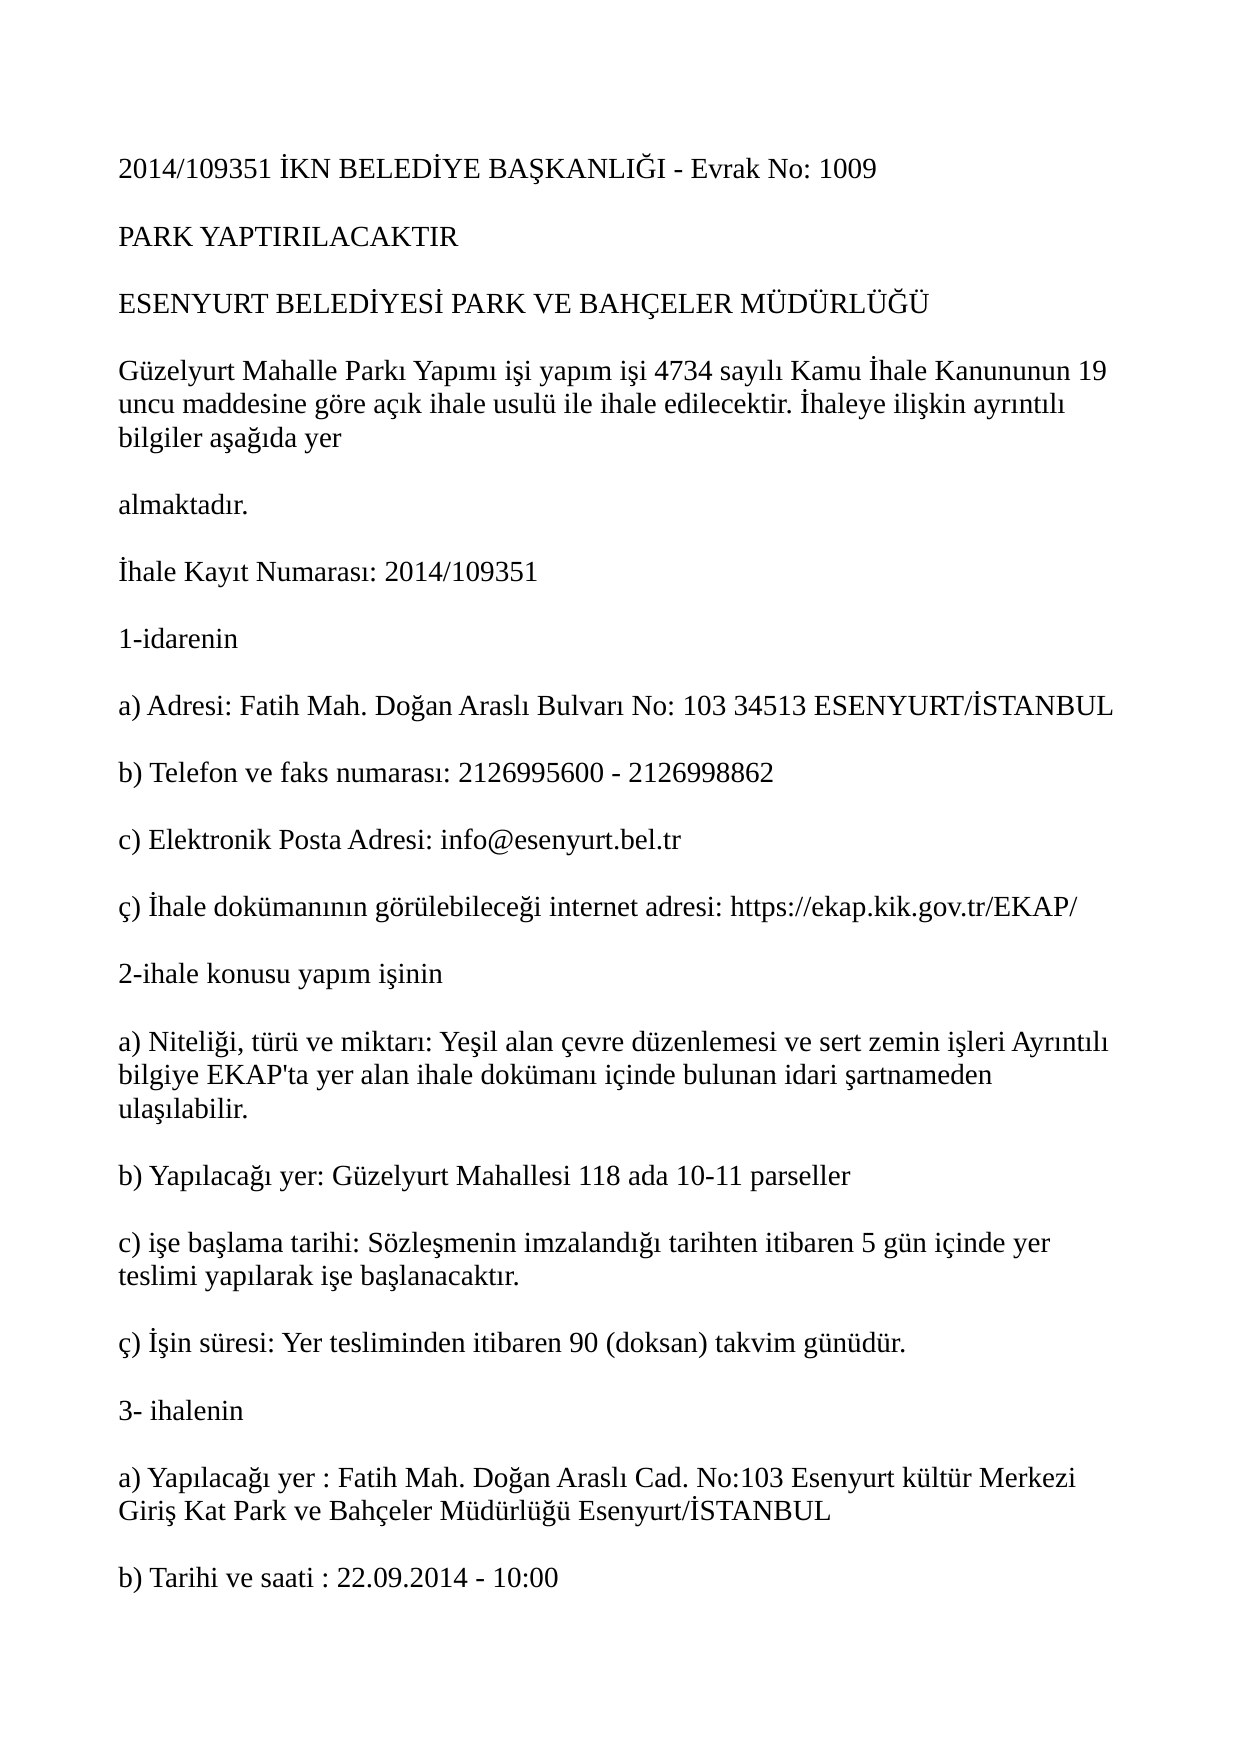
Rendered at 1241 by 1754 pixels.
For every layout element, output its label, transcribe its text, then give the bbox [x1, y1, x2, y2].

text 1-idarenin [118, 621, 1122, 655]
text c) Elektronik Posta Adresi: info@esenyurt.bel.tr [118, 822, 1122, 856]
text a) Niteliği, türü ve miktarı: Yeşil alan çevre düzenlemesi ve sert zemin işleri Ayrıntılı bilgiye EKAP'ta yer alan ihale dokümanı içinde bulunan idari şartnameden ulaşılabilir. [118, 1024, 1122, 1124]
text b) Yapılacağı yer: Güzelyurt Mahallesi 118 ada 10-11 parseller [118, 1158, 1122, 1191]
text ç) İhale dokümanının görülebileceği internet adresi: https://ekap.kik.gov.tr/EKAP/ [118, 889, 1122, 923]
text ç) İşin süresi: Yer tesliminden itibaren 90 (doksan) takvim günüdür. [118, 1326, 1122, 1359]
text Güzelyurt Mahalle Parkı Yapımı işi yapım işi 4734 sayılı Kamu İhale Kanununun 19 uncu maddesine göre açık ihale usulü ile ihale edilecektir. İhaleye ilişkin ayrıntılı bilgiler aşağıda yer [118, 353, 1122, 453]
text almaktadır. [118, 487, 1122, 521]
text a) Adresi: Fatih Mah. Doğan Araslı Bulvarı No: 103 34513 ESENYURT/İSTANBUL [118, 688, 1122, 722]
text ESENYURT BELEDİYESİ PARK VE BAHÇELER MÜDÜRLÜĞÜ [118, 286, 1122, 319]
text b) Telefon ve faks numarası: 2126995600 - 2126998862 [118, 755, 1122, 789]
text 2-ihale konusu yapım işinin [118, 957, 1122, 990]
text 3- ihalenin [118, 1393, 1122, 1426]
text b) Tarihi ve saati : 22.09.2014 - 10:00 [118, 1560, 1122, 1594]
text c) işe başlama tarihi: Sözleşmenin imzalandığı tarihten itibaren 5 gün içinde yer teslimi yapılarak işe başlanacaktır. [118, 1225, 1122, 1292]
text PARK YAPTIRILACAKTIR [118, 219, 1122, 252]
text İhale Kayıt Numarası: 2014/109351 [118, 554, 1122, 588]
text 2014/109351 İKN BELEDİYE BAŞKANLIĞI - Evrak No: 1009 [118, 118, 1122, 185]
text a) Yapılacağı yer : Fatih Mah. Doğan Araslı Cad. No:103 Esenyurt kültür Merkezi Giriş Kat Park ve Bahçeler Müdürlüğü Esenyurt/İSTANBUL [118, 1460, 1122, 1527]
